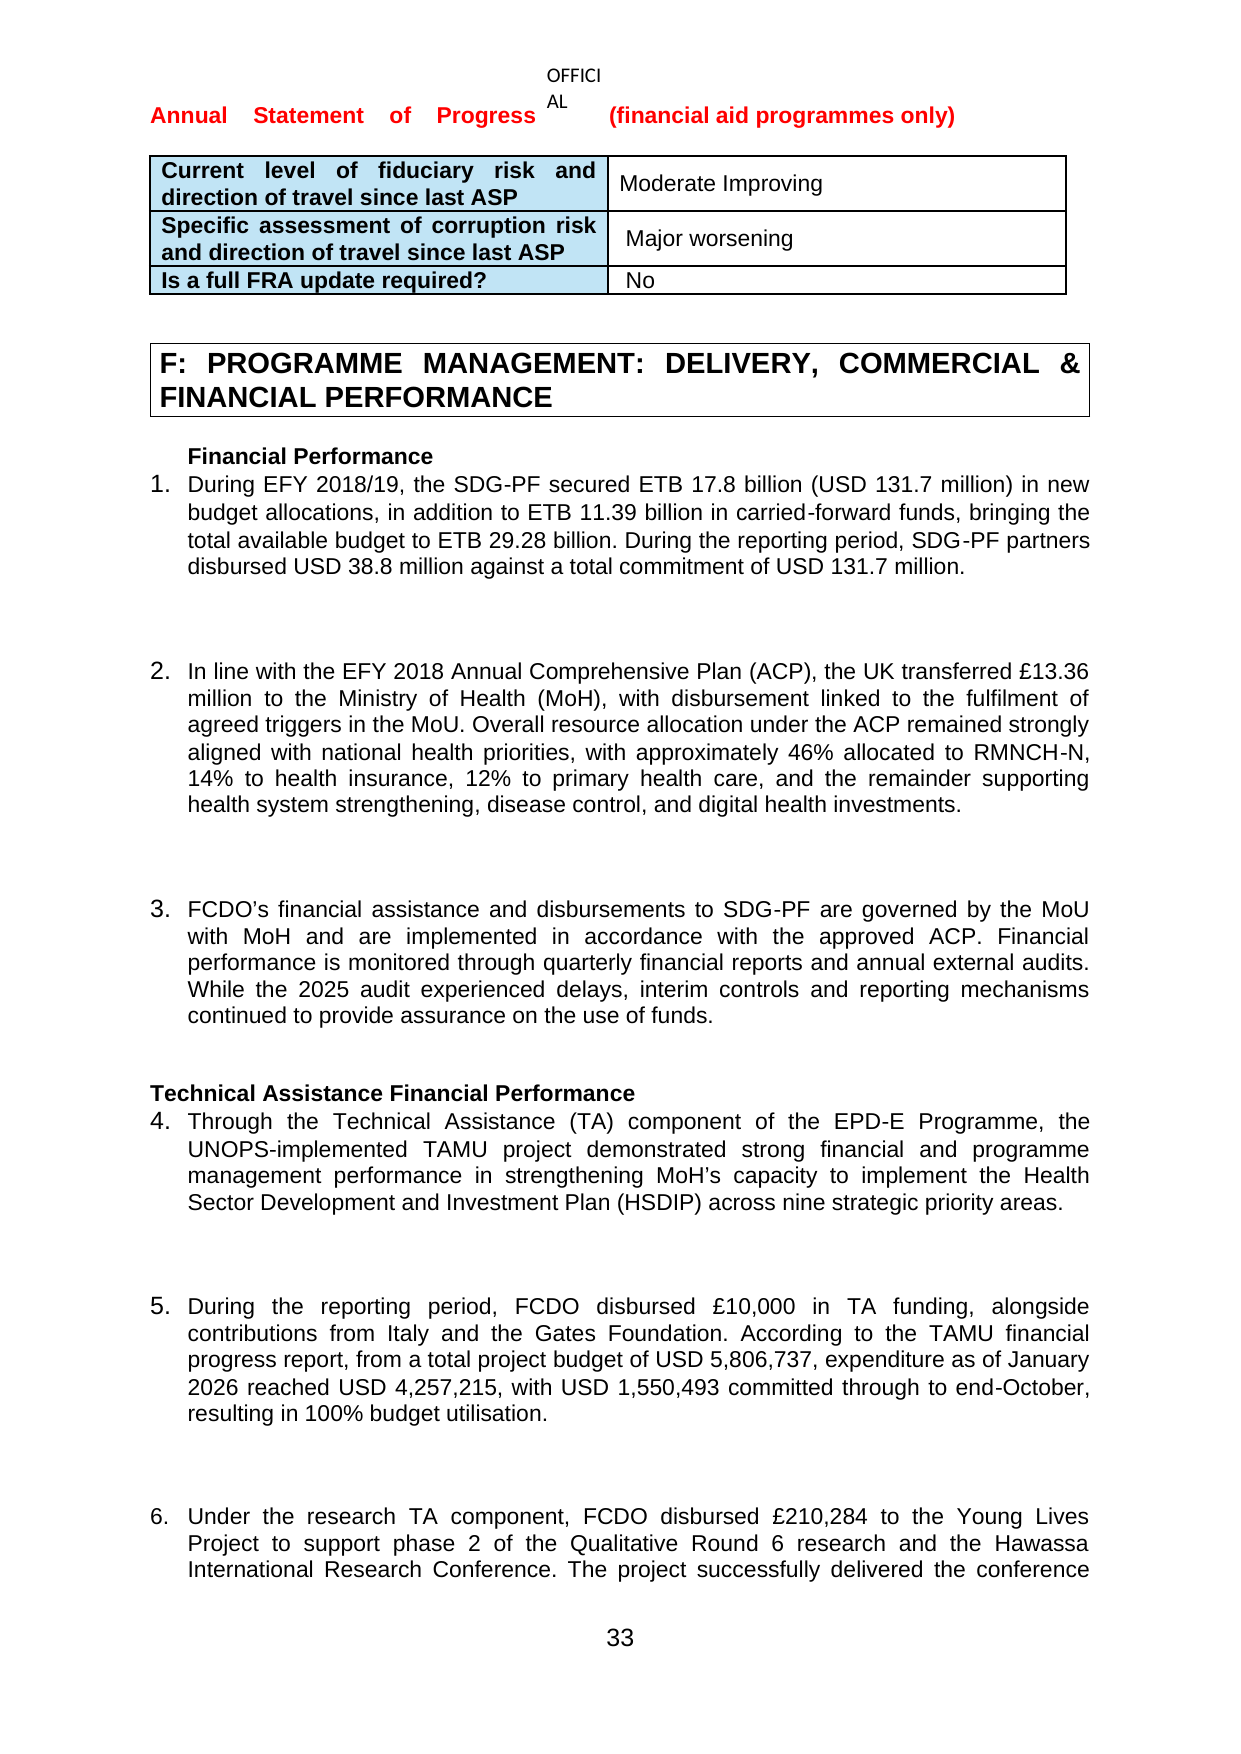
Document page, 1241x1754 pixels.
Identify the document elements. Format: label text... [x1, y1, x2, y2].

text Financial Performance [187, 443, 1090, 469]
list FCDO’s financial assistance and disbursements to SDG‑PF are governed by the MoU with MoH and are implemented in accordance with the approved ACP. Financial performance is monitored through quarterly financial reports and annual external audits. While the 2025 audit experienced delays, interim controls and reporting mechanisms continued to provide assurance on the use of funds. [150, 894, 1090, 1028]
table_cell No [609, 267, 1065, 293]
list In line with the EFY 2018 Annual Comprehensive Plan (ACP), the UK transferred £13.36 million to the Ministry of Health (MoH), with disbursement linked to the fulfilment of agreed triggers in the MoU. Overall resource allocation under the ACP remained strongly aligned with national health priorities, with approximately 46% allocated to RMNCH‑N, 14% to health insurance, 12% to primary health care, and the remainder supporting health system strengthening, disease control, and digital health investments. [150, 656, 1090, 818]
list Through the Technical Assistance (TA) component of the EPD‑E Programme, the UNOPS‑implemented TAMU project demonstrated strong financial and programme management performance in strengthening MoH’s capacity to implement the Health Sector Development and Investment Plan (HSDIP) across nine strategic priority areas. [150, 1106, 1090, 1215]
list During EFY 2018/19, the SDG‑PF secured ETB 17.8 billion (USD 131.7 million) in new budget allocations, in addition to ETB 11.39 billion in carried‑forward funds, bringing the total available budget to ETB 29.28 billion. During the reporting period, SDG‑PF partners disbursed USD 38.8 million against a total commitment of USD 131.7 million. [150, 469, 1090, 579]
text (financial aid programmes only) [609, 102, 1090, 129]
table_header Moderate Improving [609, 157, 1065, 210]
text F: PROGRAMME MANAGEMENT: DELIVERY, COMMERCIAL & FINANCIAL PERFORMANCE [151, 344, 1089, 416]
table_cell Is a full FRA update required? [151, 267, 607, 293]
list Under the research TA component, FCDO disbursed £210,284 to the Young Lives Project to support phase 2 of the Qualitative Round 6 research and the Hawassa International Research Conference. The project successfully delivered the conference and produced the planned Qual 6 research outputs, in line with the approved budget and grant agreement. [150, 1503, 1090, 1582]
table_cell Specific assessment of corruption risk and direction of travel since last ASP [151, 212, 607, 265]
table_header Current level of fiduciary risk and direction of travel since last ASP [151, 157, 607, 210]
text Annual Statement of Progress [150, 102, 536, 129]
table_cell Major worsening [609, 212, 1065, 265]
text Technical Assistance Financial Performance [150, 1079, 1090, 1106]
list During the reporting period, FCDO disbursed £10,000 in TA funding, alongside contributions from Italy and the Gates Foundation. According to the TAMU financial progress report, from a total project budget of USD 5,806,737, expenditure as of January 2026 reached USD 4,257,215, with USD 1,550,493 committed through to end‑October, resulting in 100% budget utilisation. [150, 1291, 1090, 1427]
